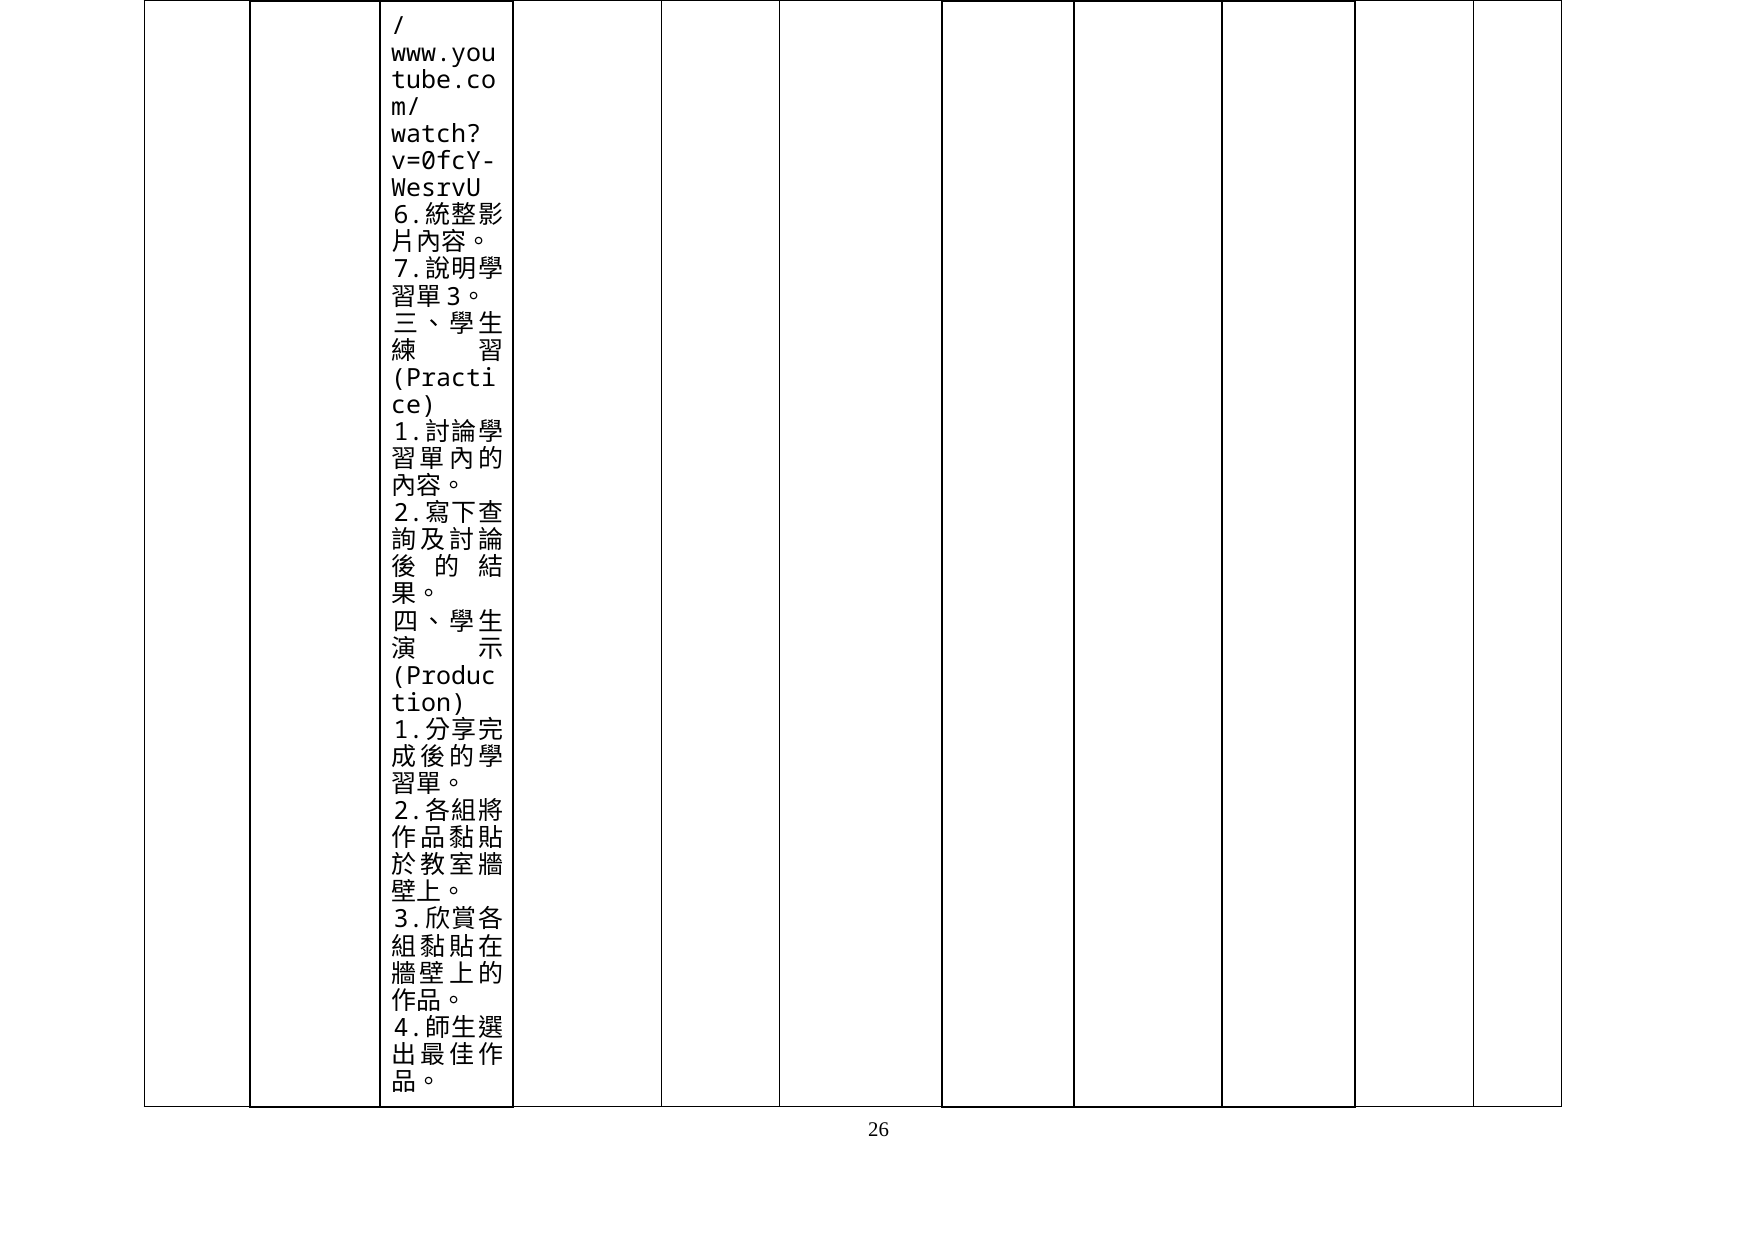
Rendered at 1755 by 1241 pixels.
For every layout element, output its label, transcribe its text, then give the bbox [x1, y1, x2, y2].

table_cell [1356, 1, 1473, 1106]
table_cell [1474, 1, 1561, 1106]
table_cell [251, 2, 379, 1106]
table_cell [780, 1, 941, 1106]
table_cell [662, 1, 779, 1106]
table_cell /www.youtube.com/watch?v=0fcY-WesrvU 6.統整影片內容。 7.說明學習單3。 三、學生練習(Practice) 1.討論學習單內的內容。 2.寫下查詢及討論後的結果。 四、學生演示(Production) 1.分享完成後的學習單。 2.各組將作品黏貼於教室牆壁上。 3.欣賞各組黏貼在牆壁上的作品。 4.師生選出最佳作品。 [381, 2, 512, 1106]
table_cell [1075, 2, 1221, 1106]
table_cell [145, 1, 249, 1106]
table_cell [514, 1, 661, 1106]
table_cell [943, 2, 1073, 1106]
table_cell [1223, 2, 1354, 1106]
